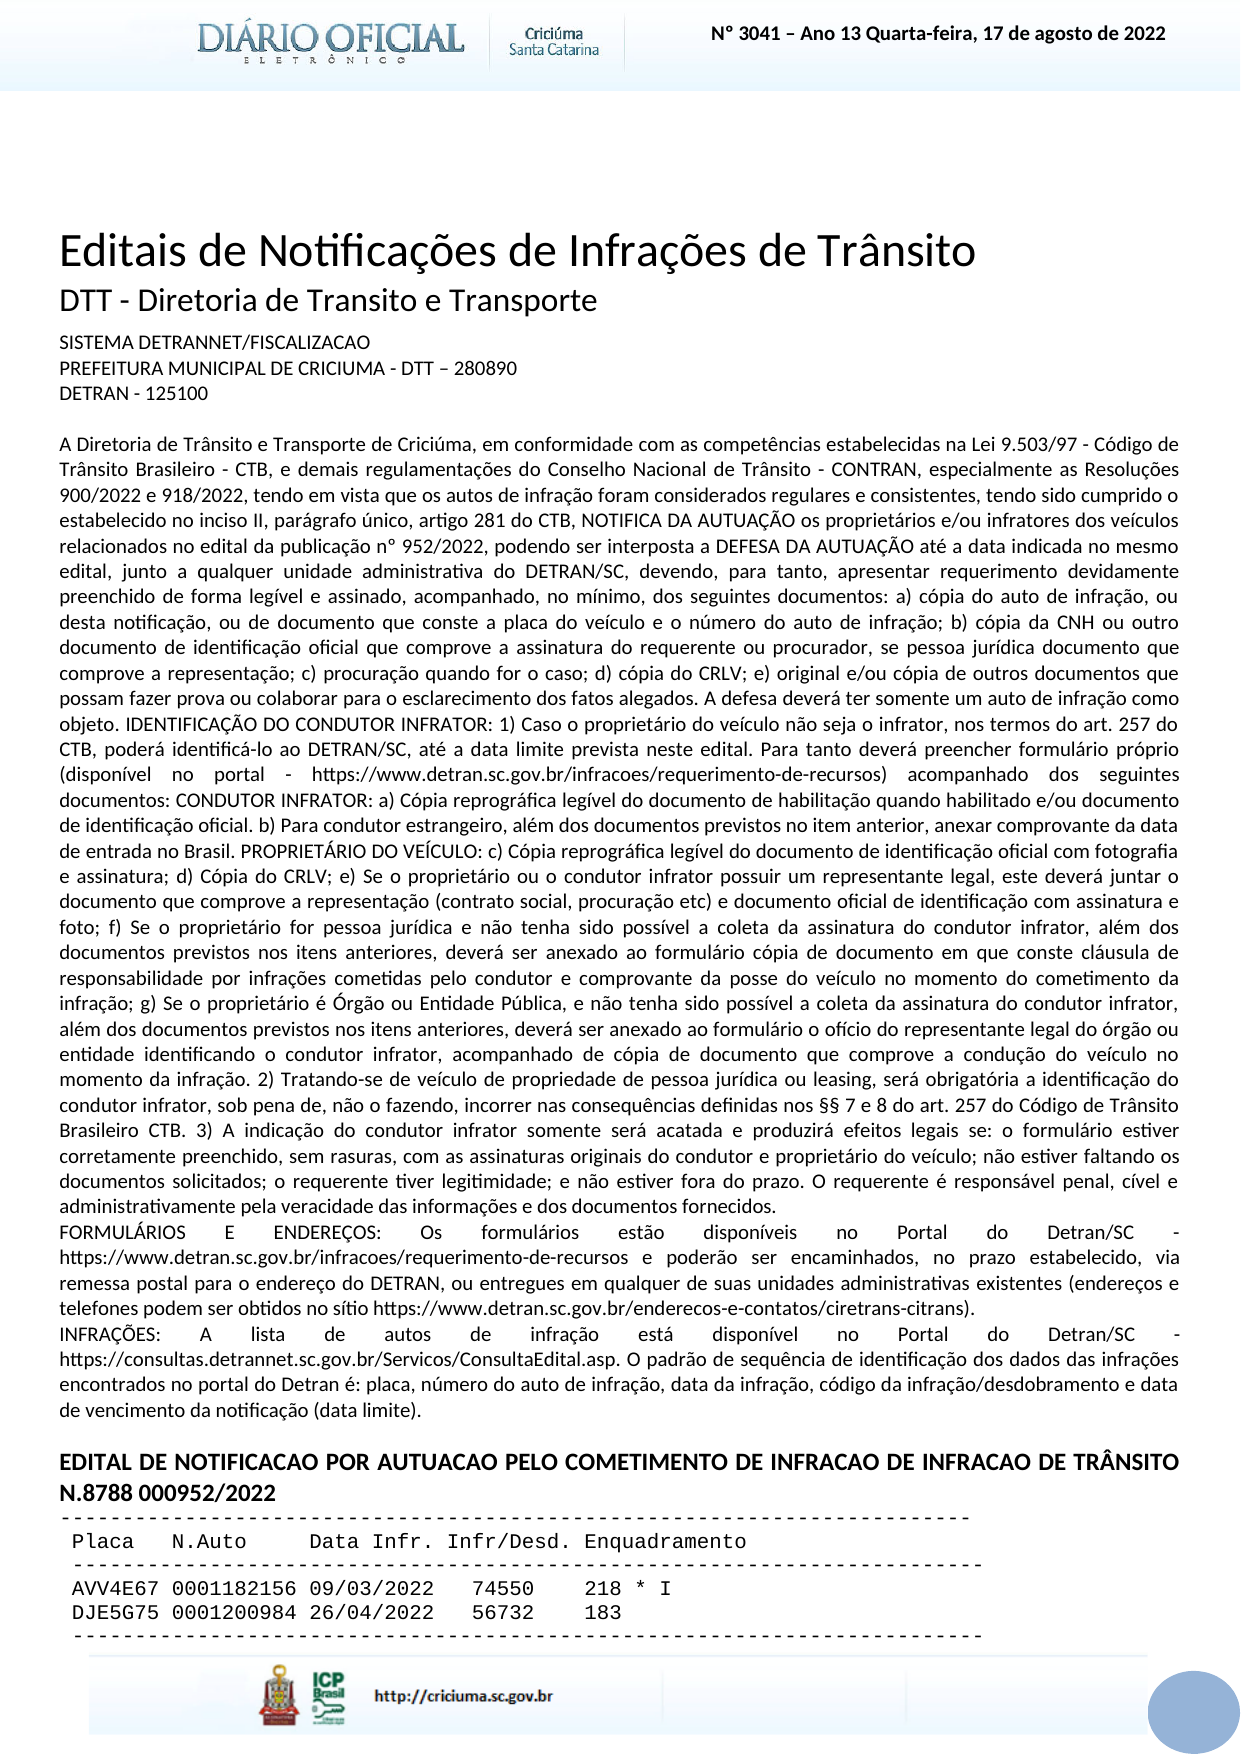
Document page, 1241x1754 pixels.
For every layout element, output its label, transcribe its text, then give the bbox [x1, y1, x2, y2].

text ------------------------------------------------------------------------- [59, 1507, 1181, 1531]
text ------------------------------------------------------------------------- [59, 1625, 1181, 1649]
text DETRAN - 125100 [59, 380, 1181, 406]
text Placa N.Auto Data Infr. Infr/Desd. Enquadramento [59, 1531, 1181, 1554]
text ------------------------------------------------------------------------- [59, 1554, 1181, 1578]
text AVV4E67 0001182156 09/03/2022 74550 218 * I [59, 1578, 1181, 1602]
text PREFEITURA MUNICIPAL DE CRICIUMA - DTT – 280890 [59, 355, 1181, 380]
text DTT - Diretoria de Transito e Transporte [59, 279, 1181, 319]
text A Diretoria de Trânsito e Transporte de Criciúma, em conformidade com as competências estabelecidas na Lei 9.503/97 - Código de Trânsito Brasileiro - CTB, e demais regulamentações do Conselho Nacional de Trânsito - CONTRAN, especialmente as Resoluções 900/2022 e 918/2022, tendo em vista que os autos de infração foram considerados regulares e consistentes, tendo sido cumprido o estabelecido no inciso II, parágrafo único, artigo 281 do CTB, NOTIFICA DA AUTUAÇÃO os proprietários e/ou infratores dos veículos relacionados no edital da publicação nº 952/2022, podendo ser interposta a DEFESA DA AUTUAÇÃO até a data indicada no mesmo edital, junto a qualquer unidade administrativa do DETRAN/SC, devendo, para tanto, apresentar requerimento devidamente preenchido de forma legível e assinado, acompanhado, no mínimo, dos seguintes documentos: a) cópia do auto de infração, ou desta notificação, ou de documento que conste a placa do veículo e o número do auto de infração; b) cópia da CNH ou outro documento de identificação oficial que comprove a assinatura do requerente ou procurador, se pessoa jurídica documento que comprove a representação; c) procuração quando for o caso; d) cópia do CRLV; e) original e/ou cópia de outros documentos que possam fazer prova ou colaborar para o esclarecimento dos fatos alegados. A defesa deverá ter somente um auto de infração como objeto. IDENTIFICAÇÃO DO CONDUTOR INFRATOR: 1) Caso o proprietário do veículo não seja o infrator, nos termos do art. 257 do CTB, poderá identificá-lo ao DETRAN/SC, até a data limite prevista neste edital. Para tanto deverá preencher formulário próprio (disponível no portal - https://www.detran.sc.gov.br/infracoes/requerimento-de-recursos) acompanhado dos seguintes documentos: CONDUTOR INFRATOR: a) Cópia reprográfica legível do documento de habilitação quando habilitado e/ou documento de identificação oficial. b) Para condutor estrangeiro, além dos documentos previstos no item anterior, anexar comprovante da data de entrada no Brasil. PROPRIETÁRIO DO VEÍCULO: c) Cópia reprográfica legível do documento de identificação oficial com fotografia e assinatura; d) Cópia do CRLV; e) Se o proprietário ou o condutor infrator possuir um representante legal, este deverá juntar o documento que comprove a representação (contrato social, procuração etc) e documento oficial de identificação com assinatura e foto; f) Se o proprietário for pessoa jurídica e não tenha sido possível a coleta da assinatura do condutor infrator, além dos documentos previstos nos itens anteriores, deverá ser anexado ao formulário cópia de documento em que conste cláusula de responsabilidade por infrações cometidas pelo condutor e comprovante da posse do veículo no momento do cometimento da infração; g) Se o proprietário é Órgão ou Entidade Pública, e não tenha sido possível a coleta da assinatura do condutor infrator, além dos documentos previstos nos itens anteriores, deverá ser anexado ao formulário o ofício do representante legal do órgão ou entidade identificando o condutor infrator, acompanhado de cópia de documento que comprove a condução do veículo no momento da infração. 2) Tratando-se de veículo de propriedade de pessoa jurídica ou leasing, será obrigatória a identificação do condutor infrator, sob pena de, não o fazendo, incorrer nas consequências definidas nos §§ 7 e 8 do art. 257 do Código de Trânsito Brasileiro CTB. 3) A indicação do condutor infrator somente será acatada e produzirá efeitos legais se: o formulário estiver corretamente preenchido, sem rasuras, com as assinaturas originais do condutor e proprietário do veículo; não estiver faltando os documentos solicitados; o requerente tiver legitimidade; e não estiver fora do prazo. O requerente é responsável penal, cível e administrativamente pela veracidade das informações e dos documentos fornecidos. [59, 431, 1181, 1219]
text INFRAÇÕES: A lista de autos de infração está disponível no Portal do Detran/SC - https://consultas.detrannet.sc.gov.br/Servicos/ConsultaEdital.asp. O padrão de sequência de identificação dos dados das infrações encontrados no portal do Detran é: placa, número do auto de infração, data da infração, código da infração/desdobramento e data de vencimento da notificação (data limite). [59, 1321, 1181, 1422]
text DJE5G75 0001200984 26/04/2022 56732 183 [59, 1602, 1181, 1625]
text FORMULÁRIOS E ENDEREÇOS: Os formulários estão disponíveis no Portal do Detran/SC - https://www.detran.sc.gov.br/infracoes/requerimento-de-recursos e poderão ser encaminhados, no prazo estabelecido, via remessa postal para o endereço do DETRAN, ou entregues em qualquer de suas unidades administrativas existentes (endereços e telefones podem ser obtidos no sítio https://www.detran.sc.gov.br/enderecos-e-contatos/ciretrans-citrans). [59, 1219, 1181, 1321]
text EDITAL DE NOTIFICACAO POR AUTUACAO PELO COMETIMENTO DE INFRACAO DE INFRACAO DE TRÂNSITO N.8788 000952/2022 [59, 1422, 1181, 1507]
text Editais de Notificações de Infrações de Trânsito [59, 220, 1181, 279]
text SISTEMA DETRANNET/FISCALIZACAO [59, 329, 1181, 355]
